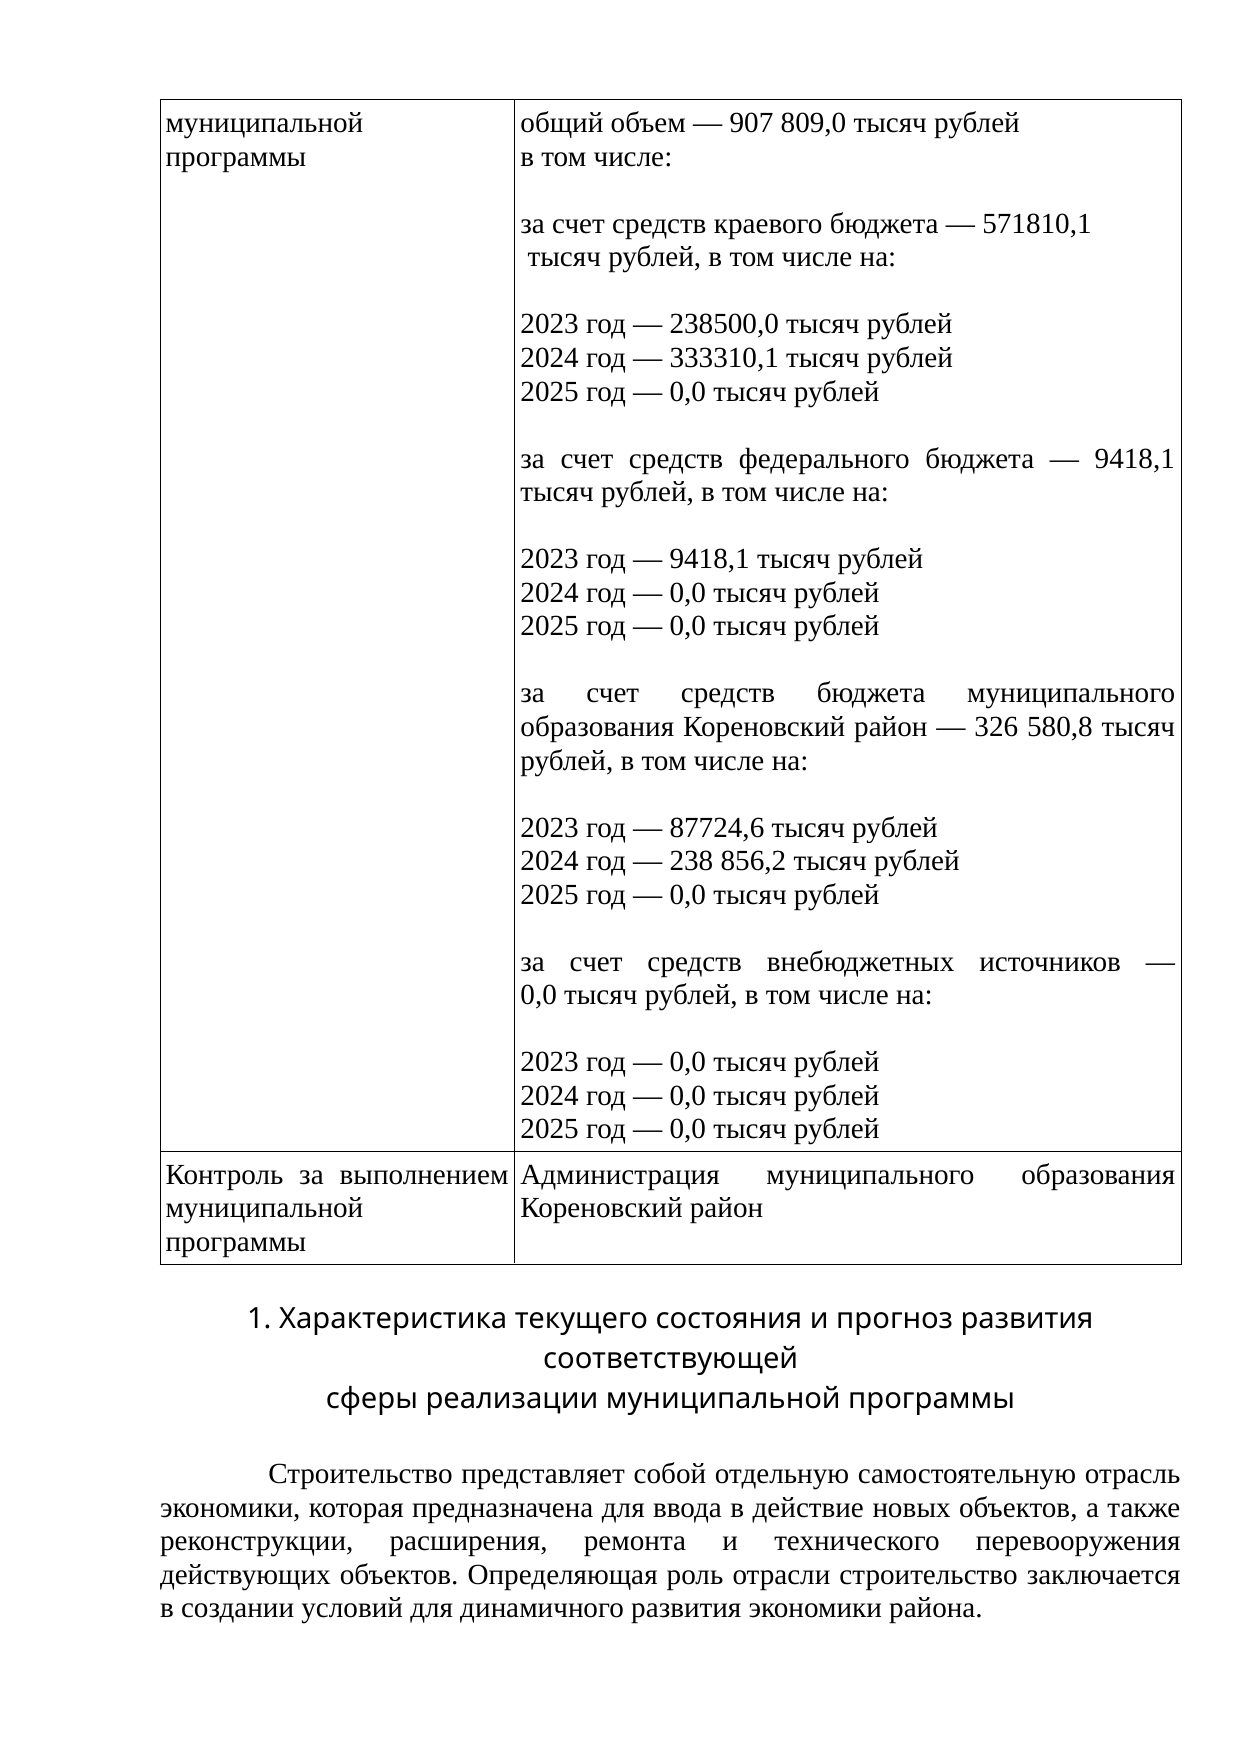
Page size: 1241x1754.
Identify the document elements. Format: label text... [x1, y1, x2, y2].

table_cell общий объем — 907 809,0 тысяч рублей в том числе: за счет средств краевого бюджета — 571810,1 тысяч рублей, в том числе на: 2023 год — 238500,0 тысяч рублей 2024 год — 333310,1 тысяч рублей 2025 год — 0,0 тысяч рублей за счет средств федерального бюджета — 9418,1 тысяч рублей, в том числе на: 2023 год — 9418,1 тысяч рублей 2024 год — 0,0 тысяч рублей 2025 год — 0,0 тысяч рублей за счет средств бюджета муниципального образования Кореновский район — 326 580,8 тысяч рублей, в том числе на: 2023 год — 87724,6 тысяч рублей 2024 год — 238 856,2 тысяч рублей 2025 год — 0,0 тысяч рублей за счет средств внебюджетных источников — 0,0 тысяч рублей, в том числе на: 2023 год — 0,0 тысяч рублей 2024 год — 0,0 тысяч рублей 2025 год — 0,0 тысяч рублей [515, 100, 1181, 1151]
table_cell Администрация муниципального образования Кореновский район [515, 1152, 1181, 1263]
text 1. Характеристика текущего состояния и прогноз развития соответствующей [160, 1297, 1181, 1377]
text Строительство представляет собой отдельную самостоятельную отрасль экономики, которая предназначена для ввода в действие новых объектов, а также реконструкции, расширения, ремонта и технического перевооружения действующих объектов. Определяющая роль отрасли строительство заключается в создании условий для динамичного развития экономики района. [160, 1456, 1181, 1624]
table_cell муниципальной программы [161, 100, 514, 1151]
text сферы реализации муниципальной программы [160, 1377, 1181, 1417]
table_cell Контроль за выполнением муниципальной программы [161, 1152, 514, 1263]
